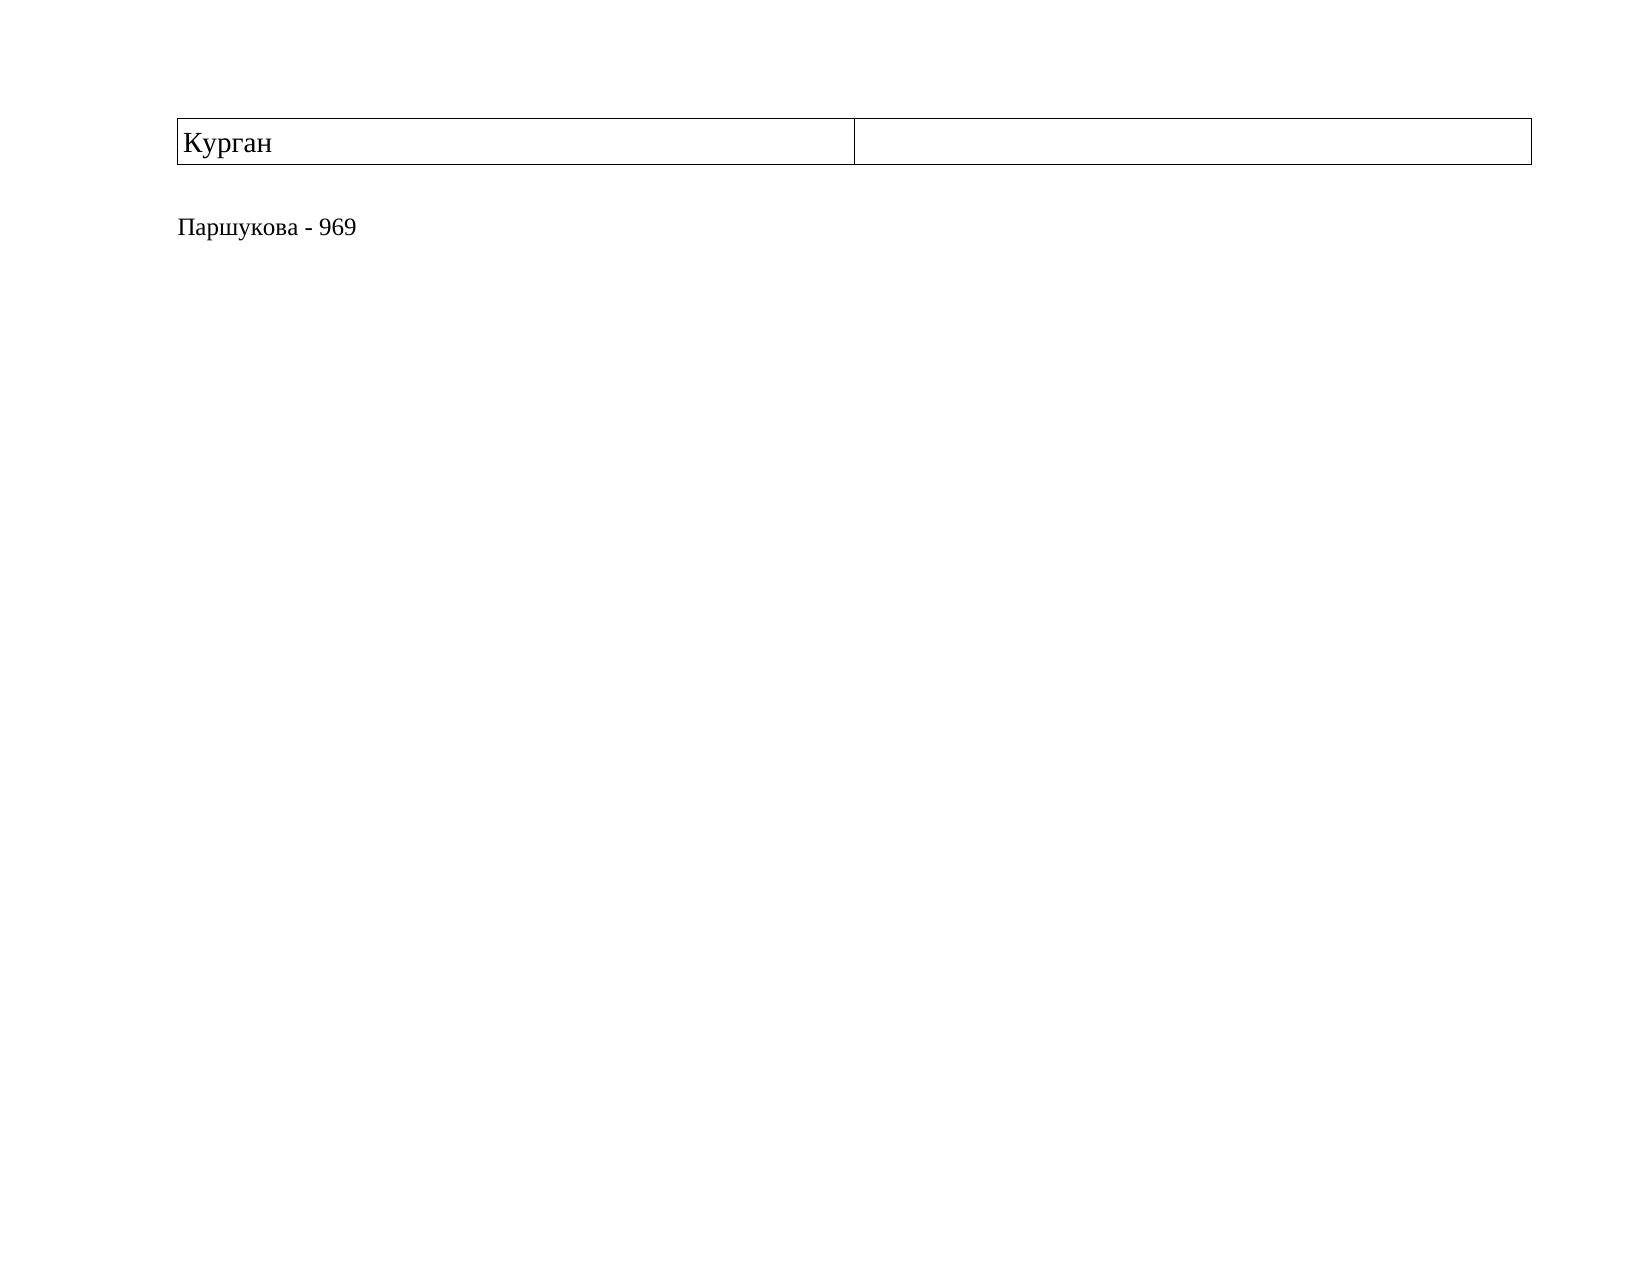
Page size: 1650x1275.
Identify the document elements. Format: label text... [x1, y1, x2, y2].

table_header Курган [178, 119, 854, 164]
table_header [855, 119, 1531, 164]
text Паршукова - 969 [177, 212, 1532, 241]
